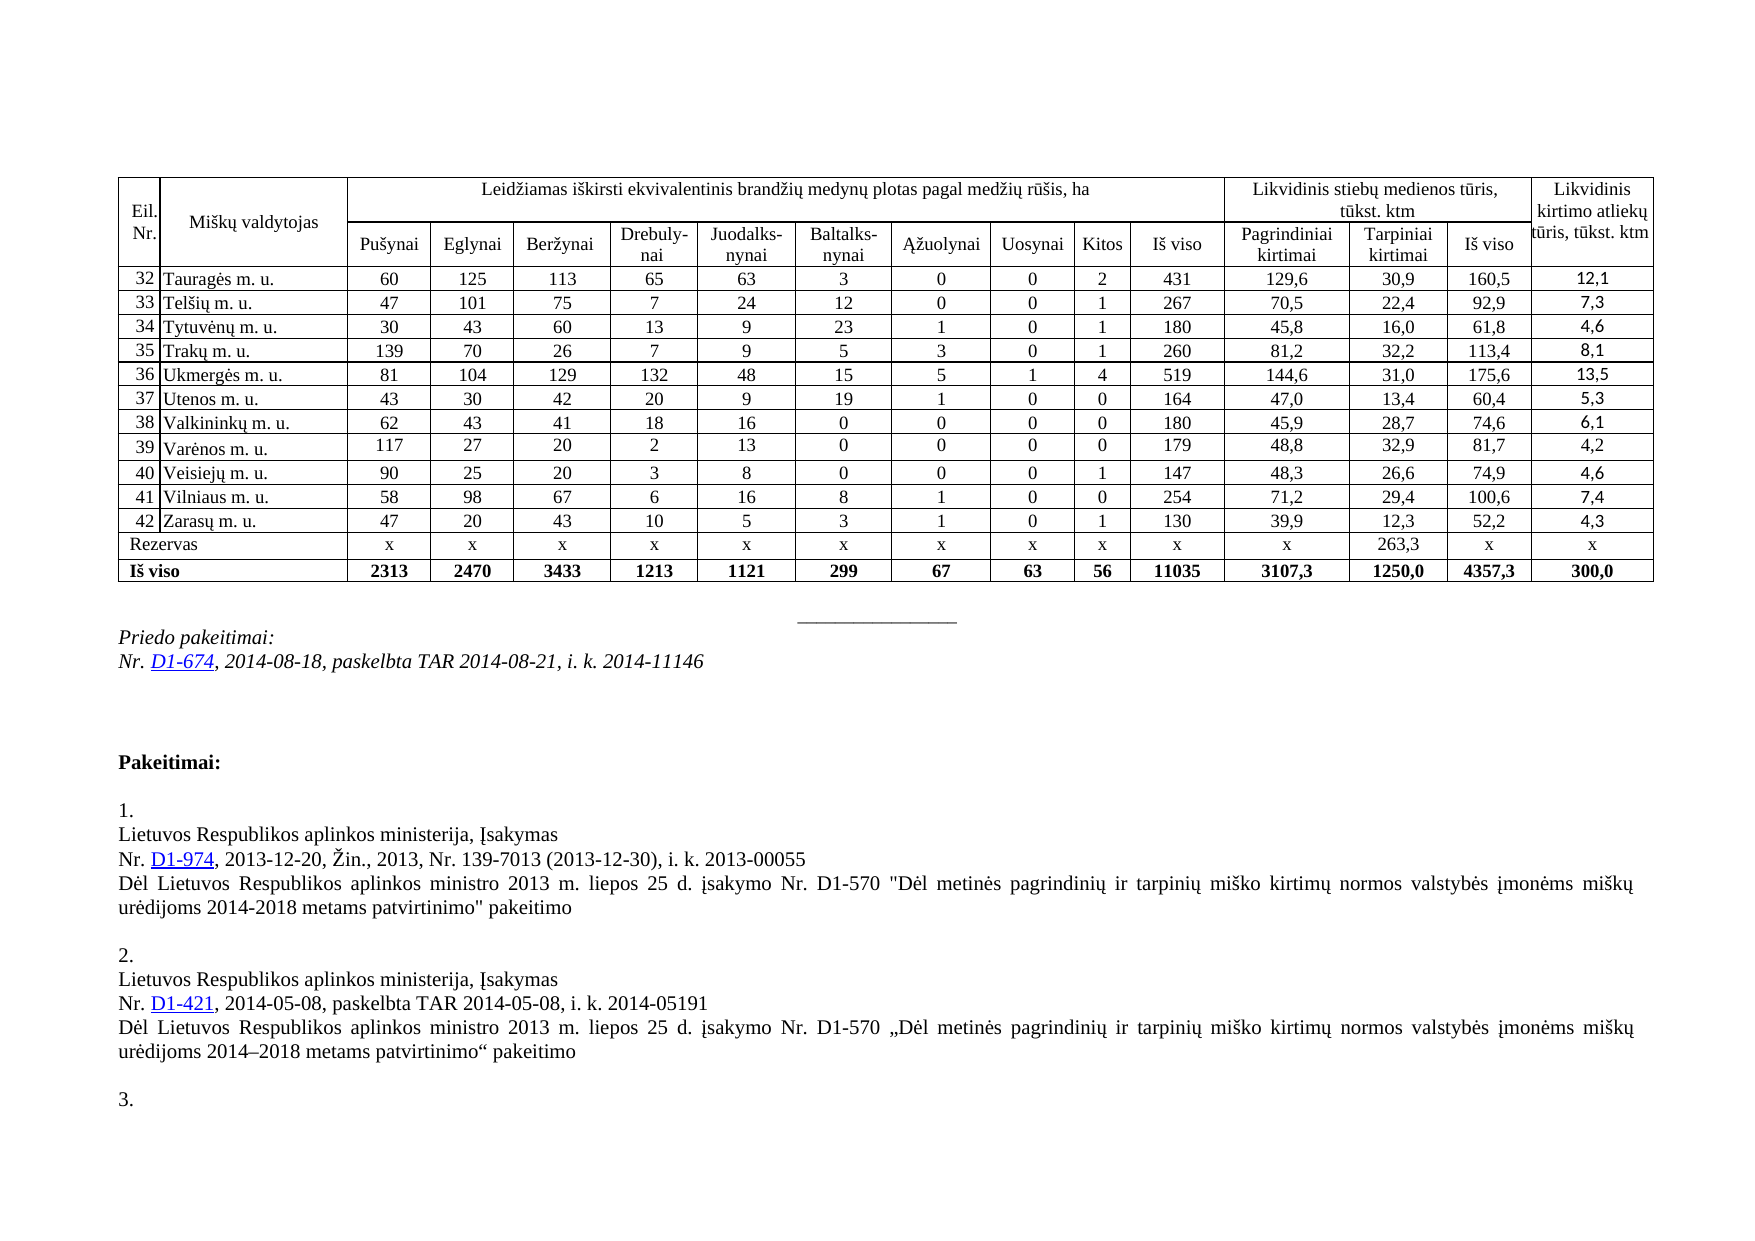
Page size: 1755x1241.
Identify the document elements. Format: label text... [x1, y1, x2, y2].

table_header Likvidinis stiebų medienos tūris, tūkst. ktm [1225, 178, 1531, 221]
table_cell 47,0 [1225, 386, 1349, 409]
table_cell 3 [796, 509, 891, 532]
table_cell Valkininkų m. u. [161, 410, 347, 433]
table_cell 1 [991, 363, 1074, 385]
table_cell 42 [514, 386, 610, 409]
table_cell 6 [611, 485, 697, 508]
text Nr. D1-421, 2014-05-08, paskelbta TAR 2014-05-08, i. k. 2014-05191 [118, 991, 1636, 1015]
table_cell 263,3 [1350, 533, 1447, 558]
table_cell 0 [1075, 410, 1130, 433]
table_cell 39 [119, 434, 159, 460]
table_cell x [796, 533, 891, 558]
table_cell 260 [1131, 339, 1224, 361]
table_cell 160,5 [1448, 267, 1531, 289]
table_cell 70,5 [1225, 291, 1349, 313]
table_cell Kitos [1075, 223, 1130, 266]
table_cell 30,9 [1350, 267, 1447, 289]
table_cell 98 [431, 485, 513, 508]
table_cell 36 [119, 363, 159, 385]
table_cell 1 [892, 386, 990, 409]
table_cell x [514, 533, 610, 558]
table_cell 0 [991, 267, 1074, 289]
table_cell x [1532, 533, 1653, 558]
table_cell Uosynai [991, 223, 1074, 266]
table_cell 35 [119, 339, 159, 361]
text Nr. D1-674, 2014-08-18, paskelbta TAR 2014-08-21, i. k. 2014-11146 [118, 649, 1636, 673]
table_cell 29,4 [1350, 485, 1447, 508]
table_cell 0 [991, 461, 1074, 484]
table_cell 0 [991, 410, 1074, 433]
table_cell 8,1 [1532, 339, 1653, 361]
table_cell 5 [796, 339, 891, 361]
table_cell x [1225, 533, 1349, 558]
table_cell Juodalks-nynai [698, 223, 795, 266]
table_cell 125 [431, 267, 513, 289]
table_cell 0 [991, 386, 1074, 409]
text Pakeitimai: [118, 750, 1636, 774]
table_cell 81,7 [1448, 434, 1531, 460]
text Lietuvos Respublikos aplinkos ministerija, Įsakymas [118, 822, 1636, 846]
table_cell 1 [1075, 315, 1130, 337]
table_cell 7 [611, 291, 697, 313]
table_cell 113,4 [1448, 339, 1531, 361]
table_cell Iš viso [1131, 223, 1224, 266]
text Nr. D1-974, 2013-12-20, Žin., 2013, Nr. 139-7013 (2013-12-30), i. k. 2013-00055 [118, 846, 1636, 871]
table_cell Varėnos m. u. [161, 434, 347, 460]
table_cell 0 [796, 461, 891, 484]
table_cell 1 [892, 315, 990, 337]
table_cell 20 [514, 461, 610, 484]
table_cell 8 [796, 485, 891, 508]
table_cell Tarpiniai kirtimai [1350, 223, 1447, 266]
table_cell 81,2 [1225, 339, 1349, 361]
table_cell 132 [611, 363, 697, 385]
table_cell 0 [892, 267, 990, 289]
table_header Leidžiamas iškirsti ekvivalentinis brandžių medynų plotas pagal medžių rūšis, ha [348, 178, 1224, 221]
table_cell 7,3 [1532, 291, 1653, 313]
table_cell x [348, 533, 430, 558]
table_cell 1 [1075, 291, 1130, 313]
table_cell 41 [514, 410, 610, 433]
table_cell 70 [431, 339, 513, 361]
table_cell 5,3 [1532, 386, 1653, 409]
table_cell 60 [348, 267, 430, 289]
table_cell x [698, 533, 795, 558]
table_cell 180 [1131, 410, 1224, 433]
table_cell 3 [892, 339, 990, 361]
table_cell 179 [1131, 434, 1224, 460]
table_cell Vilniaus m. u. [161, 485, 347, 508]
table_cell 139 [348, 339, 430, 361]
table_cell 0 [892, 291, 990, 313]
table_cell 4,6 [1532, 315, 1653, 337]
table_cell 4,6 [1532, 461, 1653, 484]
table_cell 33 [119, 291, 159, 313]
table_cell 16 [698, 410, 795, 433]
table_cell 9 [698, 386, 795, 409]
table_cell 0 [991, 485, 1074, 508]
table_cell 9 [698, 339, 795, 361]
table_cell 62 [348, 410, 430, 433]
table_cell 37 [119, 386, 159, 409]
table_cell 101 [431, 291, 513, 313]
table_cell 130 [1131, 509, 1224, 532]
table_cell 2 [611, 434, 697, 460]
table_cell x [991, 533, 1074, 558]
table_cell 12,3 [1350, 509, 1447, 532]
table_cell 100,6 [1448, 485, 1531, 508]
table_cell 4,3 [1532, 509, 1653, 532]
table_cell 1250,0 [1350, 560, 1447, 581]
table_cell 7,4 [1532, 485, 1653, 508]
table_cell 0 [991, 509, 1074, 532]
table_cell 18 [611, 410, 697, 433]
table_cell 13 [611, 315, 697, 337]
table_cell x [431, 533, 513, 558]
table_cell Utenos m. u. [161, 386, 347, 409]
table_cell 60 [514, 315, 610, 337]
table_cell 11035 [1131, 560, 1224, 581]
table_cell 1 [1075, 509, 1130, 532]
table_cell 0 [796, 434, 891, 460]
table_cell 43 [348, 386, 430, 409]
table_cell 1 [1075, 461, 1130, 484]
table_cell 45,9 [1225, 410, 1349, 433]
table_cell x [1075, 533, 1130, 558]
table_header Miškų valdytojas [161, 178, 347, 266]
table_cell 0 [1075, 434, 1130, 460]
table_cell 175,6 [1448, 363, 1531, 385]
table_cell 31,0 [1350, 363, 1447, 385]
table_cell 147 [1131, 461, 1224, 484]
table_cell 38 [119, 410, 159, 433]
table_cell 20 [431, 509, 513, 532]
table_cell 43 [514, 509, 610, 532]
table_cell 254 [1131, 485, 1224, 508]
table_cell 2470 [431, 560, 513, 581]
table_cell 7 [611, 339, 697, 361]
table_cell 61,8 [1448, 315, 1531, 337]
table_cell Iš viso [1448, 223, 1531, 266]
table_cell 0 [991, 339, 1074, 361]
table_cell 42 [119, 509, 159, 532]
table_cell 16 [698, 485, 795, 508]
table_cell x [892, 533, 990, 558]
table_cell 0 [892, 461, 990, 484]
table_cell 52,2 [1448, 509, 1531, 532]
table_cell 1 [1075, 339, 1130, 361]
text Dėl Lietuvos Respublikos aplinkos ministro 2013 m. liepos 25 d. įsakymo Nr. D1-570 „Dėl metinės pagrindinių ir tarpinių miško kirtimų normos valstybės įmonėms miškų urėdijoms 2014–2018 metams patvirtinimo“ pakeitimo [118, 1015, 1636, 1063]
table_cell 299 [796, 560, 891, 581]
table_cell 65 [611, 267, 697, 289]
table_cell 92,9 [1448, 291, 1531, 313]
table_cell 13,4 [1350, 386, 1447, 409]
table_cell 144,6 [1225, 363, 1349, 385]
table_cell 41 [119, 485, 159, 508]
table_cell 300,0 [1532, 560, 1653, 581]
table_cell 104 [431, 363, 513, 385]
table_cell Drebuly-nai [611, 223, 697, 266]
table_cell 81 [348, 363, 430, 385]
text 3. [118, 1087, 1636, 1111]
table_cell 2 [1075, 267, 1130, 289]
table_cell 32,2 [1350, 339, 1447, 361]
table_cell 3 [611, 461, 697, 484]
table_cell 43 [431, 315, 513, 337]
table_cell 2313 [348, 560, 430, 581]
table_cell 12,1 [1532, 267, 1653, 289]
table_cell Ukmergės m. u. [161, 363, 347, 385]
table_cell 0 [892, 434, 990, 460]
table_cell 0 [991, 434, 1074, 460]
table_cell 4 [1075, 363, 1130, 385]
table_cell 58 [348, 485, 430, 508]
table_cell 164 [1131, 386, 1224, 409]
text _________________ [118, 604, 1636, 625]
table_cell 5 [892, 363, 990, 385]
table_header Eil. Nr. [119, 178, 159, 266]
table_cell 129,6 [1225, 267, 1349, 289]
table_cell 67 [514, 485, 610, 508]
table_cell 519 [1131, 363, 1224, 385]
table_cell 63 [698, 267, 795, 289]
table_cell 0 [1075, 485, 1130, 508]
table_cell Pušynai [348, 223, 430, 266]
table_cell 32 [119, 267, 159, 289]
table_cell 47 [348, 509, 430, 532]
table_cell 30 [348, 315, 430, 337]
table_cell 3433 [514, 560, 610, 581]
table_cell 26 [514, 339, 610, 361]
table_cell 24 [698, 291, 795, 313]
table_cell Tauragės m. u. [161, 267, 347, 289]
table_cell Iš viso [119, 560, 347, 581]
table_cell 6,1 [1532, 410, 1653, 433]
table_cell 74,6 [1448, 410, 1531, 433]
table_cell 0 [796, 410, 891, 433]
table_header Likvidinis kirtimo atliekų tūris, tūkst. ktm [1532, 178, 1653, 266]
table_cell 56 [1075, 560, 1130, 581]
table_cell Zarasų m. u. [161, 509, 347, 532]
table_cell x [1131, 533, 1224, 558]
table_cell 20 [611, 386, 697, 409]
table_cell 0 [991, 291, 1074, 313]
table_cell 4357,3 [1448, 560, 1531, 581]
table_cell 60,4 [1448, 386, 1531, 409]
table_cell 113 [514, 267, 610, 289]
text 2. [118, 943, 1636, 967]
table_cell 5 [698, 509, 795, 532]
table_cell 15 [796, 363, 891, 385]
table_cell 1 [892, 509, 990, 532]
table_cell 90 [348, 461, 430, 484]
table_cell 23 [796, 315, 891, 337]
table_cell 75 [514, 291, 610, 313]
table_cell 22,4 [1350, 291, 1447, 313]
table_cell 47 [348, 291, 430, 313]
table_cell 13,5 [1532, 363, 1653, 385]
table_cell 48,3 [1225, 461, 1349, 484]
table_cell 1121 [698, 560, 795, 581]
table_cell 0 [991, 315, 1074, 337]
text Lietuvos Respublikos aplinkos ministerija, Įsakymas [118, 967, 1636, 991]
table_cell Beržynai [514, 223, 610, 266]
table_cell 28,7 [1350, 410, 1447, 433]
table_cell Tytuvėnų m. u. [161, 315, 347, 337]
table_cell 26,6 [1350, 461, 1447, 484]
table_cell Trakų m. u. [161, 339, 347, 361]
table_cell 48 [698, 363, 795, 385]
table_cell 25 [431, 461, 513, 484]
table_cell x [611, 533, 697, 558]
table_cell 3107,3 [1225, 560, 1349, 581]
table_cell 13 [698, 434, 795, 460]
table_cell 40 [119, 461, 159, 484]
table_cell Baltalks-nynai [796, 223, 891, 266]
table_cell Rezervas [119, 533, 347, 558]
table_cell 4,2 [1532, 434, 1653, 460]
text 1. [118, 798, 1636, 822]
table_cell 20 [514, 434, 610, 460]
table_cell 19 [796, 386, 891, 409]
table_cell 267 [1131, 291, 1224, 313]
text Priedo pakeitimai: [118, 625, 1636, 649]
table_cell 0 [1075, 386, 1130, 409]
table_cell 9 [698, 315, 795, 337]
table_cell 117 [348, 434, 430, 460]
text Dėl Lietuvos Respublikos aplinkos ministro 2013 m. liepos 25 d. įsakymo Nr. D1-570 "Dėl metinės pagrindinių ir tarpinių miško kirtimų normos valstybės įmonėms miškų urėdijoms 2014-2018 metams patvirtinimo" pakeitimo [118, 871, 1636, 919]
table_cell 3 [796, 267, 891, 289]
table_cell 32,9 [1350, 434, 1447, 460]
table_cell 71,2 [1225, 485, 1349, 508]
table_cell Eglynai [431, 223, 513, 266]
table_cell x [1448, 533, 1531, 558]
table_cell 48,8 [1225, 434, 1349, 460]
table_cell 129 [514, 363, 610, 385]
table_cell 431 [1131, 267, 1224, 289]
table_cell 10 [611, 509, 697, 532]
table_cell Telšių m. u. [161, 291, 347, 313]
table_cell Ąžuolynai [892, 223, 990, 266]
table_cell Pagrindiniai kirtimai [1225, 223, 1349, 266]
table_cell 27 [431, 434, 513, 460]
table_cell 12 [796, 291, 891, 313]
table_cell 74,9 [1448, 461, 1531, 484]
table_cell 67 [892, 560, 990, 581]
table_cell 39,9 [1225, 509, 1349, 532]
table_cell Veisiejų m. u. [161, 461, 347, 484]
table_cell 63 [991, 560, 1074, 581]
table_cell 45,8 [1225, 315, 1349, 337]
table_cell 0 [892, 410, 990, 433]
table_cell 43 [431, 410, 513, 433]
table_cell 8 [698, 461, 795, 484]
table_cell 16,0 [1350, 315, 1447, 337]
table_cell 1213 [611, 560, 697, 581]
table_cell 1 [892, 485, 990, 508]
table_cell 180 [1131, 315, 1224, 337]
table_cell 30 [431, 386, 513, 409]
table_cell 34 [119, 315, 159, 337]
